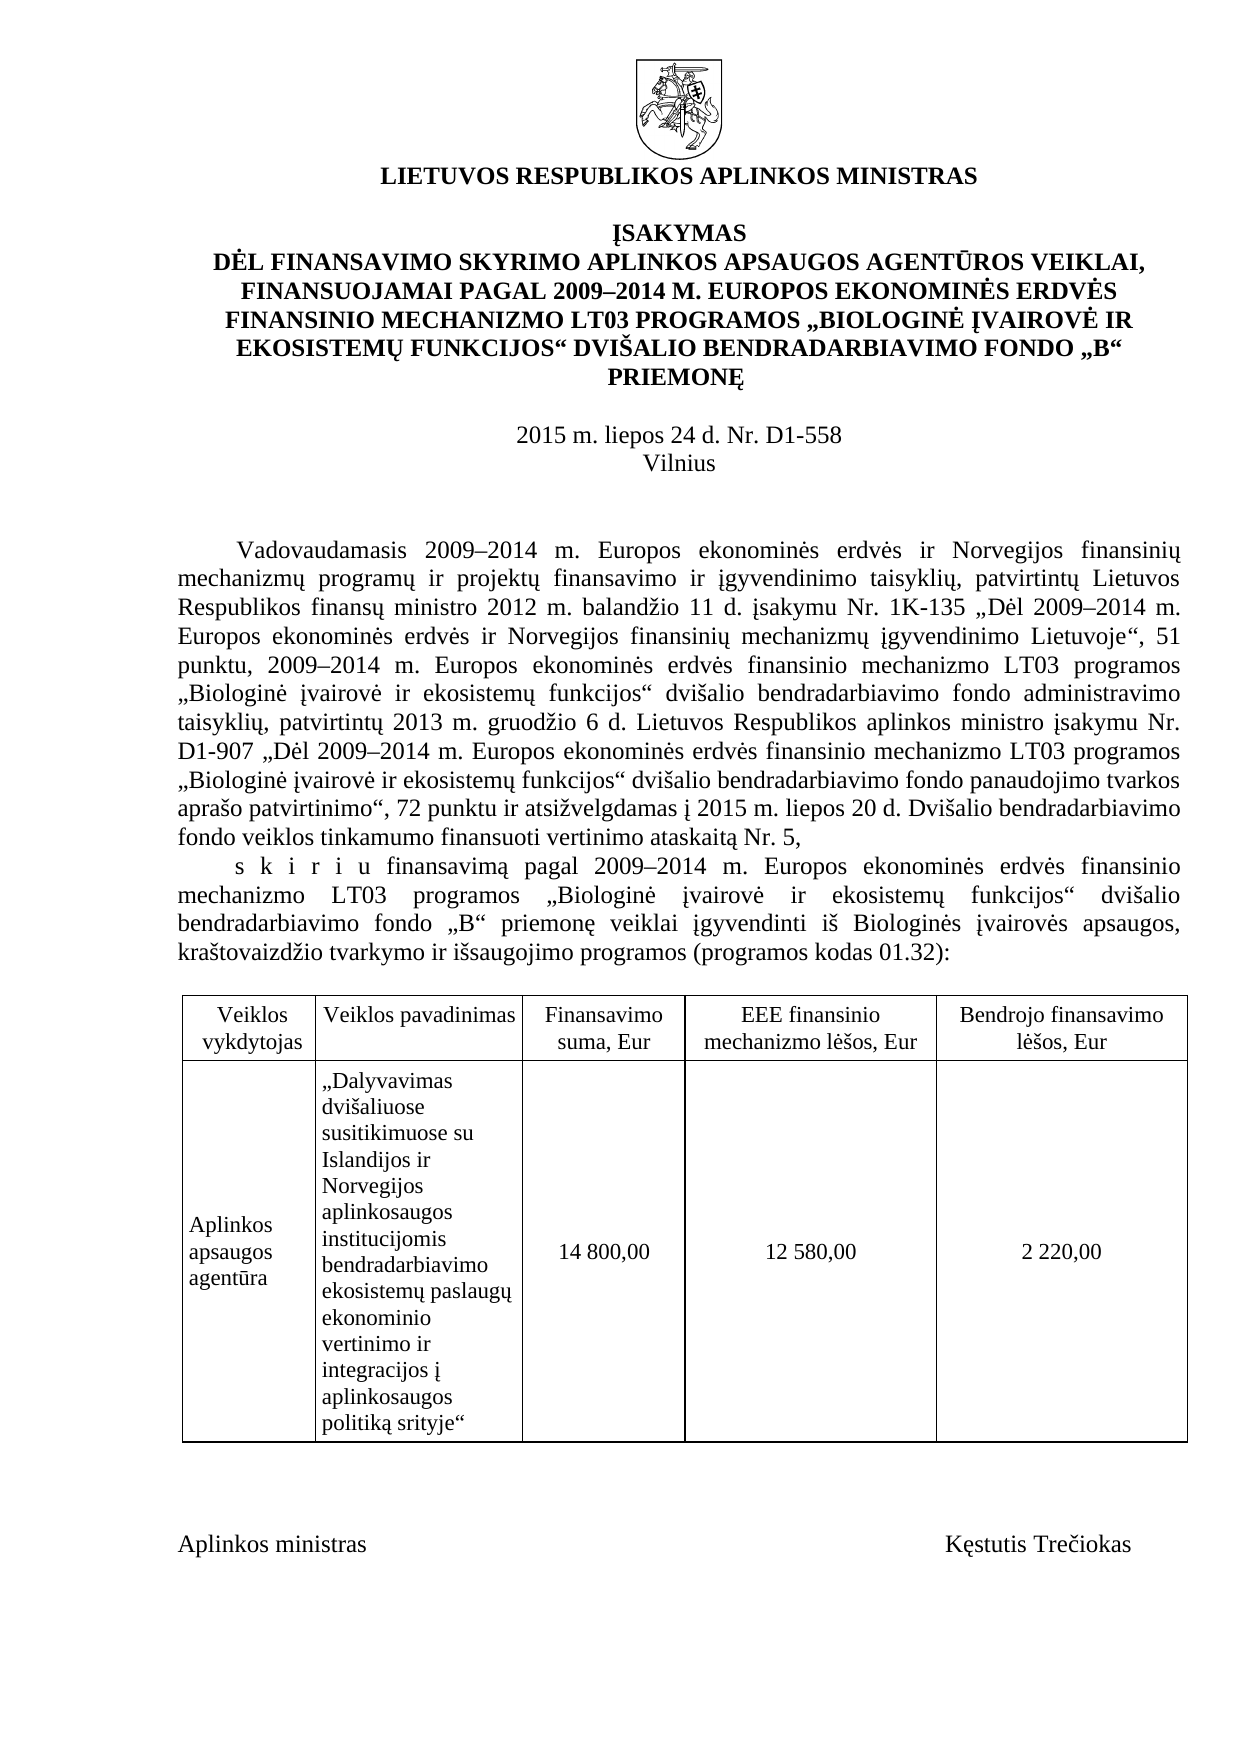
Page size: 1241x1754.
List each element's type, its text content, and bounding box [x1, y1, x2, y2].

text LIETUVOS RESPUBLIKOS APLINKOS MINISTRAS [177, 161, 1181, 190]
table_header EEE finansinio mechanizmo lėšos, Eur [686, 996, 936, 1060]
text Vilnius [177, 448, 1181, 477]
table_header Bendrojo finansavimo lėšos, Eur [937, 996, 1187, 1060]
table_cell Aplinkos apsaugos agentūra [183, 1061, 315, 1441]
table_cell 2 220,00 [937, 1061, 1187, 1441]
text s k i r i u finansavimą pagal 2009–2014 m. Europos ekonominės erdvės finansinio mechanizmo LT03 programos „Biologinė įvairovė ir ekosistemų funkcijos“ dvišalio bendradarbiavimo fondo „B“ priemonę veiklai įgyvendinti iš Biologinės įvairovės apsaugos, kraštovaizdžio tvarkymo ir išsaugojimo programos (programos kodas 01.32): [177, 851, 1181, 966]
text ĮSAKYMAS [177, 218, 1181, 247]
table_cell „Dalyvavimas dvišaliuose susitikimuose su Islandijos ir Norvegijos aplinkosaugos institucijomis bendradarbiavimo ekosistemų paslaugų ekonominio vertinimo ir integracijos į aplinkosaugos politiką srityje“ [316, 1061, 522, 1441]
text Aplinkos ministras Kęstutis Trečiokas [177, 1529, 1177, 1557]
text DĖL FINANSAVIMO SKYRIMO APLINKOS APSAUGOS AGENTŪROS VEIKLAI, FINANSUOJAMAI PAGAL 2009–2014 M. EUROPOS EKONOMINĖS ERDVĖS FINANSINIO MECHANIZMO LT03 PROGRAMOS „BIOLOGINĖ ĮVAIROVĖ IR EKOSISTEMŲ FUNKCIJOS“ DVIŠALIO BENDRADARBIAVIMO FONDO „B“ PRIEMONĘ [177, 247, 1181, 391]
table_cell 12 580,00 [686, 1061, 936, 1441]
table_header Veiklos pavadinimas [316, 996, 522, 1060]
text Vadovaudamasis 2009–2014 m. Europos ekonominės erdvės ir Norvegijos finansinių mechanizmų programų ir projektų finansavimo ir įgyvendinimo taisyklių, patvirtintų Lietuvos Respublikos finansų ministro 2012 m. balandžio 11 d. įsakymu Nr. 1K-135 „Dėl 2009–2014 m. Europos ekonominės erdvės ir Norvegijos finansinių mechanizmų įgyvendinimo Lietuvoje“, 51 punktu, 2009–2014 m. Europos ekonominės erdvės finansinio mechanizmo LT03 programos „Biologinė įvairovė ir ekosistemų funkcijos“ dvišalio bendradarbiavimo fondo administravimo taisyklių, patvirtintų 2013 m. gruodžio 6 d. Lietuvos Respublikos aplinkos ministro įsakymu Nr. D1-907 „Dėl 2009–2014 m. Europos ekonominės erdvės finansinio mechanizmo LT03 programos „Biologinė įvairovė ir ekosistemų funkcijos“ dvišalio bendradarbiavimo fondo panaudojimo tvarkos aprašo patvirtinimo“, 72 punktu ir atsižvelgdamas į 2015 m. liepos 20 d. Dvišalio bendradarbiavimo fondo veiklos tinkamumo finansuoti vertinimo ataskaitą Nr. 5, [177, 535, 1181, 851]
table_cell 14 800,00 [523, 1061, 684, 1441]
table_header Finansavimo suma, Eur [523, 996, 684, 1060]
text 2015 m. liepos 24 d. Nr. D1-558 [177, 420, 1181, 448]
table_header Veiklos vykdytojas [183, 996, 315, 1060]
